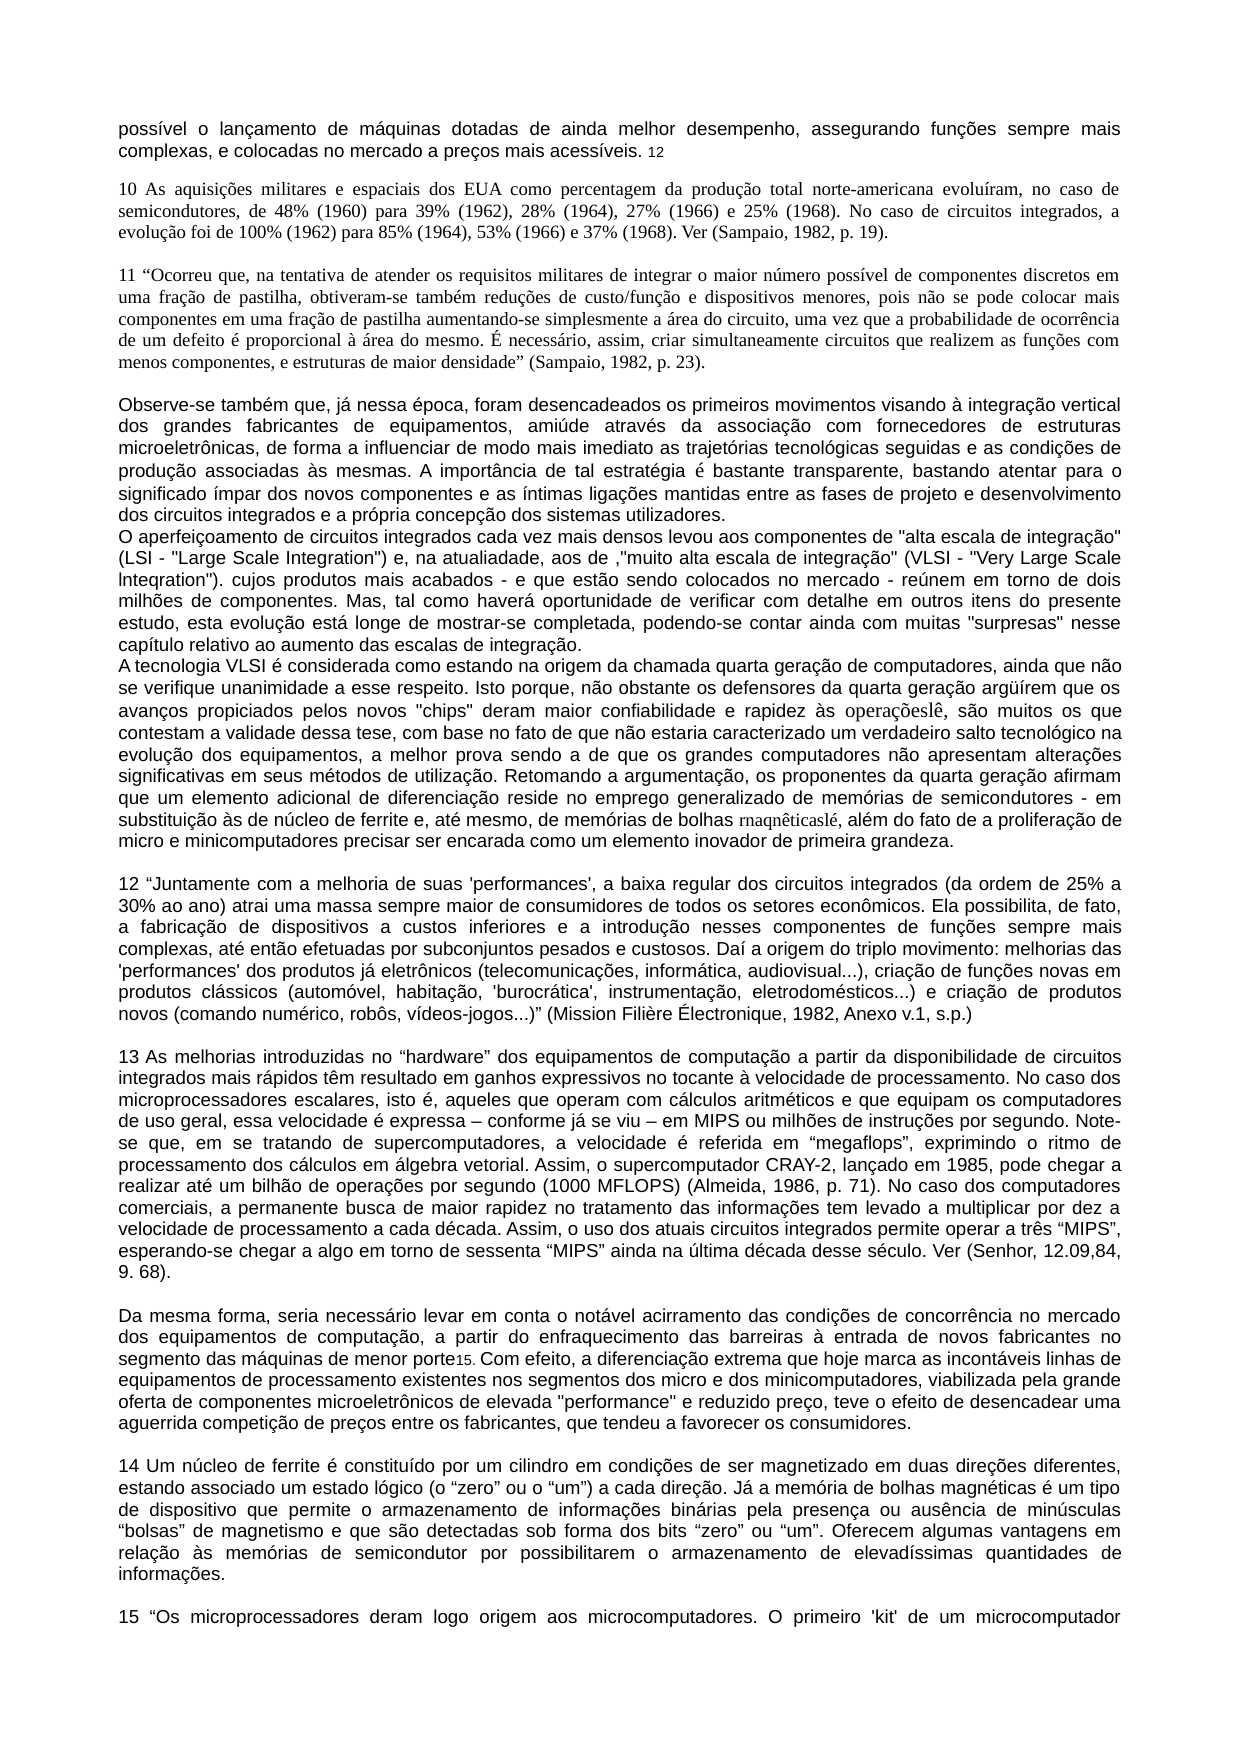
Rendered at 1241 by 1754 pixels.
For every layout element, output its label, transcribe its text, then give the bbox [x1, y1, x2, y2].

text 13 As melhorias introduzidas no “hardware” dos equipamentos de computação a partir da disponibilidade de circuitos integrados mais rápidos têm resultado em ganhos expressivos no tocante à velocidade de processamento. No caso dos microprocessadores escalares, isto é, aqueles que operam com cálculos aritméticos e que equipam os computadores de uso geral, essa velocidade é expressa – conforme já se viu – em MIPS ou milhões de instruções por segundo. Note-se que, em se tratando de supercomputadores, a velocidade é referida em “megaflops”, exprimindo o ritmo de processamento dos cálculos em álgebra vetorial. Assim, o supercomputador CRAY-2, lançado em 1985, pode chegar a realizar até um bilhão de operações por segundo (1000 MFLOPS) (Almeida, 1986, p. 71). No caso dos computadores comerciais, a permanente busca de maior rapidez no tratamento das informações tem levado a multiplicar por dez a velocidade de processamento a cada década. Assim, o uso dos atuais circuitos integrados permite operar a três “MIPS”, esperando-se chegar a algo em torno de sessenta “MIPS” ainda na última década desse século. Ver (Senhor, 12.09,84, 9. 68). [118, 1046, 1122, 1283]
text 10 As aquisições militares e espaciais dos EUA como percentagem da produção total norte-americana evoluíram, no caso de semicondutores, de 48% (1960) para 39% (1962), 28% (1964), 27% (1966) e 25% (1968). No caso de circuitos integrados, a evolução foi de 100% (1962) para 85% (1964), 53% (1966) e 37% (1968). Ver (Sampaio, 1982, p. 19). [118, 178, 1122, 243]
text Da mesma forma, seria necessário levar em conta o notável acirramento das condições de concorrência no mercado dos equipamentos de computação, a partir do enfraquecimento das barreiras à entrada de novos fabricantes no segmento das máquinas de menor porte15. Com efeito, a diferenciação extrema que hoje marca as incontáveis linhas de equipamentos de processamento existentes nos segmentos dos micro e dos minicomputadores, viabilizada pela grande oferta de componentes microeletrônicos de elevada "performance" e reduzido preço, teve o efeito de desencadear uma aguerrida competição de preços entre os fabricantes, que tendeu a favorecer os consumidores. [118, 1304, 1122, 1434]
text 11 “Ocorreu que, na tentativa de atender os requisitos militares de integrar o maior número possível de componentes discretos em uma fração de pastilha, obtiveram-se também reduções de custo/função e dispositivos menores, pois não se pode colocar mais componentes em uma fração de pastilha aumentando-se simplesmente a área do circuito, uma vez que a probabilidade de ocorrência de um defeito é proporcional à área do mesmo. É necessário, assim, criar simultaneamente circuitos que realizem as funções com menos componentes, e estruturas de maior densidade” (Sampaio, 1982, p. 23). [118, 264, 1122, 372]
text possível o lançamento de máquinas dotadas de ainda melhor desempenho, assegurando funções sempre mais complexas, e colocadas no mercado a preços mais acessíveis. 12 [118, 118, 1122, 161]
text A tecnologia VLSI é considerada como estando na origem da chamada quarta geração de computadores, ainda que não se verifique unanimidade a esse respeito. Isto porque, não obstante os defensores da quarta geração argüírem que os avanços propiciados pelos novos "chips" deram maior confiabilidade e rapidez às operaçõeslê, são muitos os que contestam a validade dessa tese, com base no fato de que não estaria caracterizado um verdadeiro salto tecnológico na evolução dos equipamentos, a melhor prova sendo a de que os grandes computadores não apresentam alterações significativas em seus métodos de utilização. Retomando a argumentação, os proponentes da quarta geração afirmam que um elemento adicional de diferenciação reside no emprego generalizado de memórias de semicondutores - em substituição às de núcleo de ferrite e, até mesmo, de memórias de bolhas rnaqnêticaslé, além do fato de a proliferação de micro e minicomputadores precisar ser encarada como um elemento inovador de primeira grandeza. [118, 655, 1122, 852]
text 15 “Os microprocessadores deram logo origem aos microcomputadores. O primeiro 'kit' de um microcomputador [118, 1606, 1122, 1628]
text 12 “Juntamente com a melhoria de suas 'performances', a baixa regular dos circuitos integrados (da ordem de 25% a 30% ao ano) atrai uma massa sempre maior de consumidores de todos os setores econômicos. Ela possibilita, de fato, a fabricação de dispositivos a custos inferiores e a introdução nesses componentes de funções sempre mais complexas, até então efetuadas por subconjuntos pesados e custosos. Daí a origem do triplo movimento: melhorias das 'performances' dos produtos já eletrônicos (telecomunicações, informática, audiovisual...), criação de funções novas em produtos clássicos (automóvel, habitação, 'burocrática', instrumentação, eletrodomésticos...) e criação de produtos novos (comando numérico, robôs, vídeos-jogos...)” (Mission Filière Électronique, 1982, Anexo v.1, s.p.) [118, 873, 1122, 1024]
text O aperfeiçoamento de circuitos integrados cada vez mais densos levou aos componentes de "alta escala de integração" (LSI - "Large Scale Integration") e, na atualiadade, aos de ,"muito alta escala de integração" (VLSI - "Very Large Scale lnteqration"). cujos produtos mais acabados - e que estão sendo colocados no mercado - reúnem em torno de dois milhões de componentes. Mas, tal como haverá oportunidade de verificar com detalhe em outros itens do presente estudo, esta evolução está longe de mostrar-se completada, podendo-se contar ainda com muitas "surpresas" nesse capítulo relativo ao aumento das escalas de integração. [118, 526, 1122, 655]
text 14 Um núcleo de ferrite é constituído por um cilindro em condições de ser magnetizado em duas direções diferentes, estando associado um estado lógico (o “zero” ou o “um”) a cada direção. Já a memória de bolhas magnéticas é um tipo de dispositivo que permite o armazenamento de informações binárias pela presença ou ausência de minúsculas “bolsas” de magnetismo e que são detectadas sob forma dos bits “zero” ou “um”. Oferecem algumas vantagens em relação às memórias de semicondutor por possibilitarem o armazenamento de elevadíssimas quantidades de informações. [118, 1455, 1122, 1585]
text Observe-se também que, já nessa época, foram desencadeados os primeiros movimentos visando à integração vertical dos grandes fabricantes de equipamentos, amiúde através da associação com fornecedores de estruturas microeletrônicas, de forma a influenciar de modo mais imediato as trajetórias tecnológicas seguidas e as condições de produção associadas às mesmas. A importância de tal estratégia é bastante transparente, bastando atentar para o significado ímpar dos novos componentes e as íntimas ligações mantidas entre as fases de projeto e desenvolvimento dos circuitos integrados e a própria concepção dos sistemas utilizadores. [118, 394, 1122, 526]
